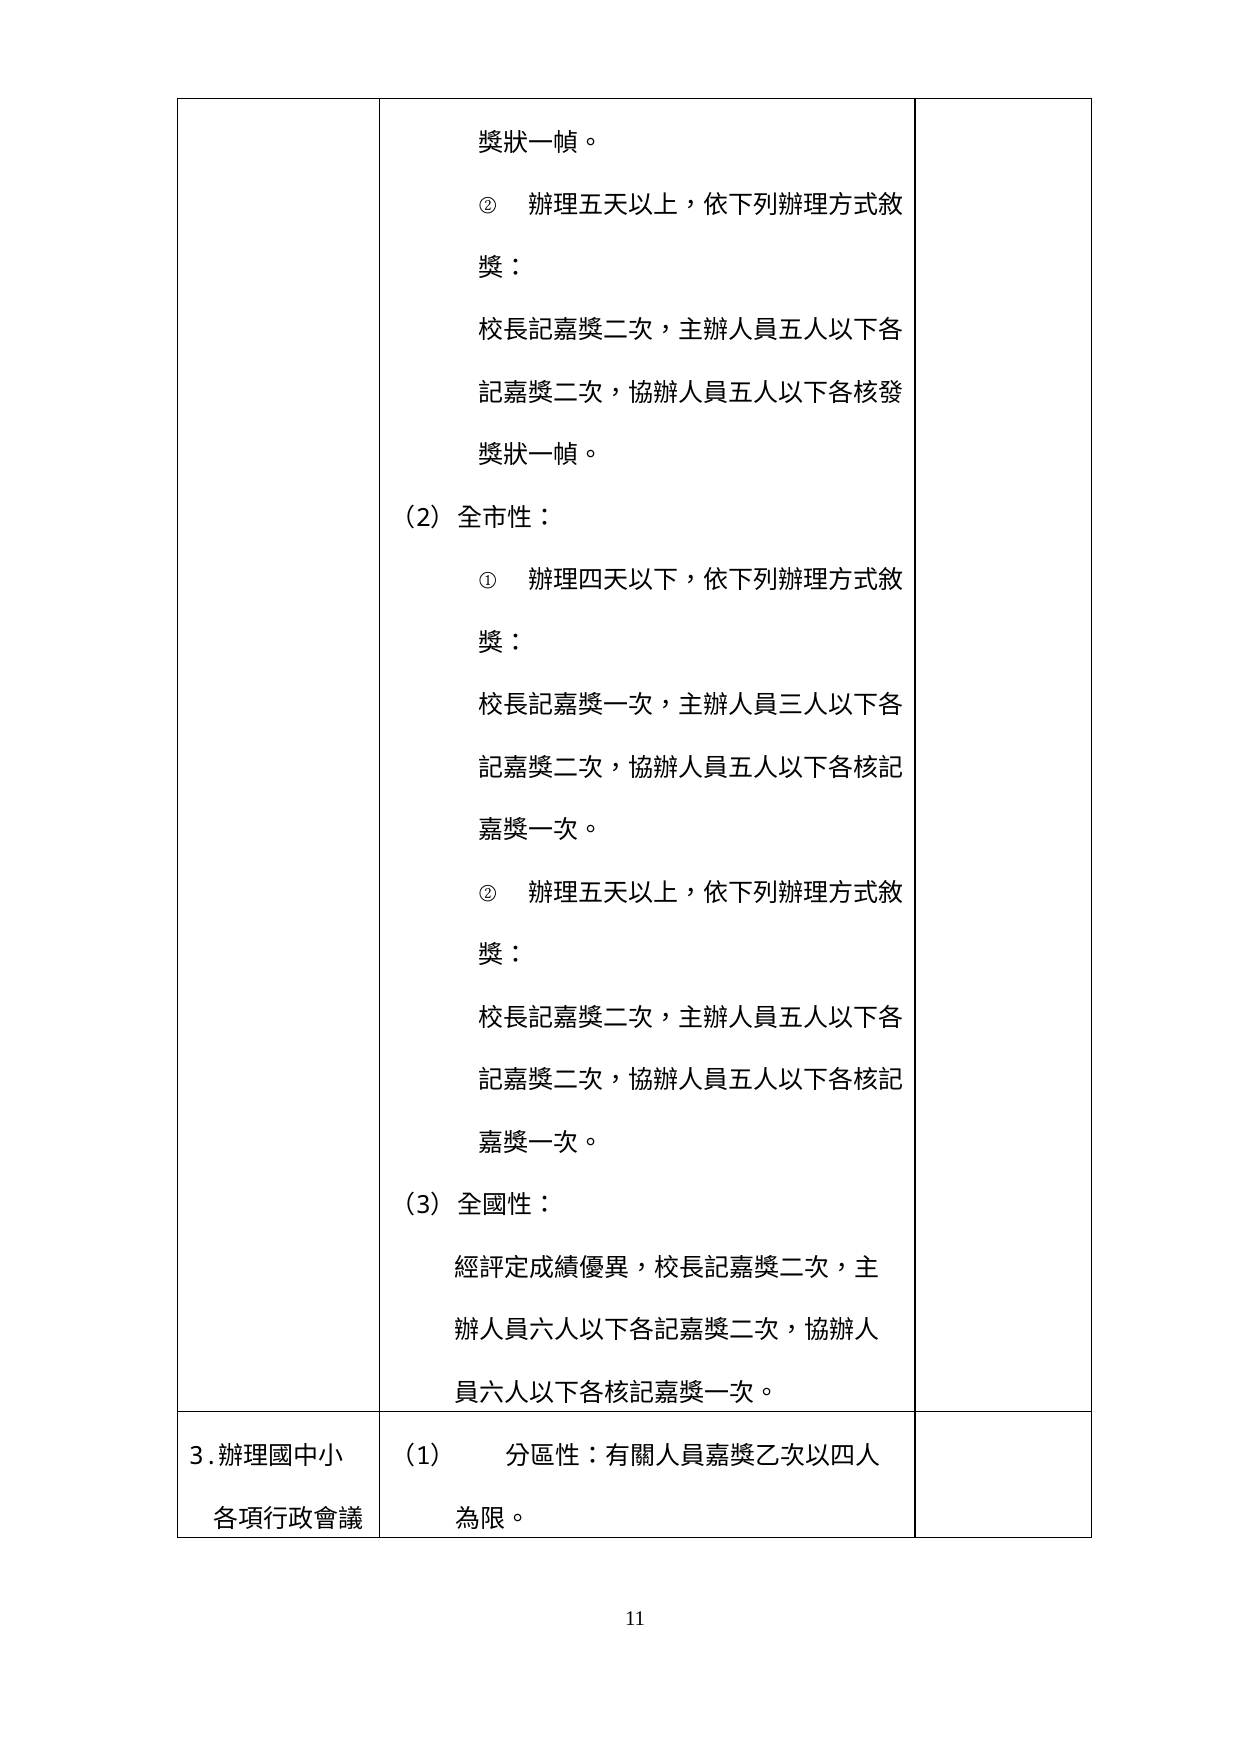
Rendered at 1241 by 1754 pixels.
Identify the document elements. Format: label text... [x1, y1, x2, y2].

table_cell [916, 1412, 1091, 1537]
table_cell [916, 99, 1091, 1411]
table_cell [178, 99, 379, 1411]
table_cell 分區性： 辦理四天以下，依下列辦理方式敘獎： 校長記嘉獎一次，主辦人員三人以下各記嘉獎一次，協辦人員三人以下各核發獎狀一幀。 辦理五天以上，依下列辦理方式敘獎： 校長記嘉獎二次，主辦人員五人以下各記嘉獎二次，協辦人員五人以下各核發獎狀一幀。 全市性： 辦理四天以下，依下列辦理方式敘獎： 校長記嘉獎一次，主辦人員三人以下各記嘉獎二次，協辦人員五人以下各核記嘉獎一次。 辦理五天以上，依下列辦理方式敘獎： 校長記嘉獎二次，主辦人員五人以下各記嘉獎二次，協辦人員五人以下各核記嘉獎一次。 全國性： 經評定成績優異，校長記嘉獎二次，主辦人員六人以下各記嘉獎二次，協辦人員六人以下各核記嘉獎一次。 [380, 99, 914, 1411]
table_cell 分區性：有關人員嘉獎乙次以四人為限。 全市性：有關人員嘉獎乙次以八人為限(含主辦乙人嘉獎二次)。 全國性或跨縣市性：有關人員嘉獎二次以十二人為限(含主辦一至二人記功乙次)。 [380, 1412, 914, 1537]
table_cell 3.辦理國中小各項行政會議 [178, 1412, 379, 1537]
